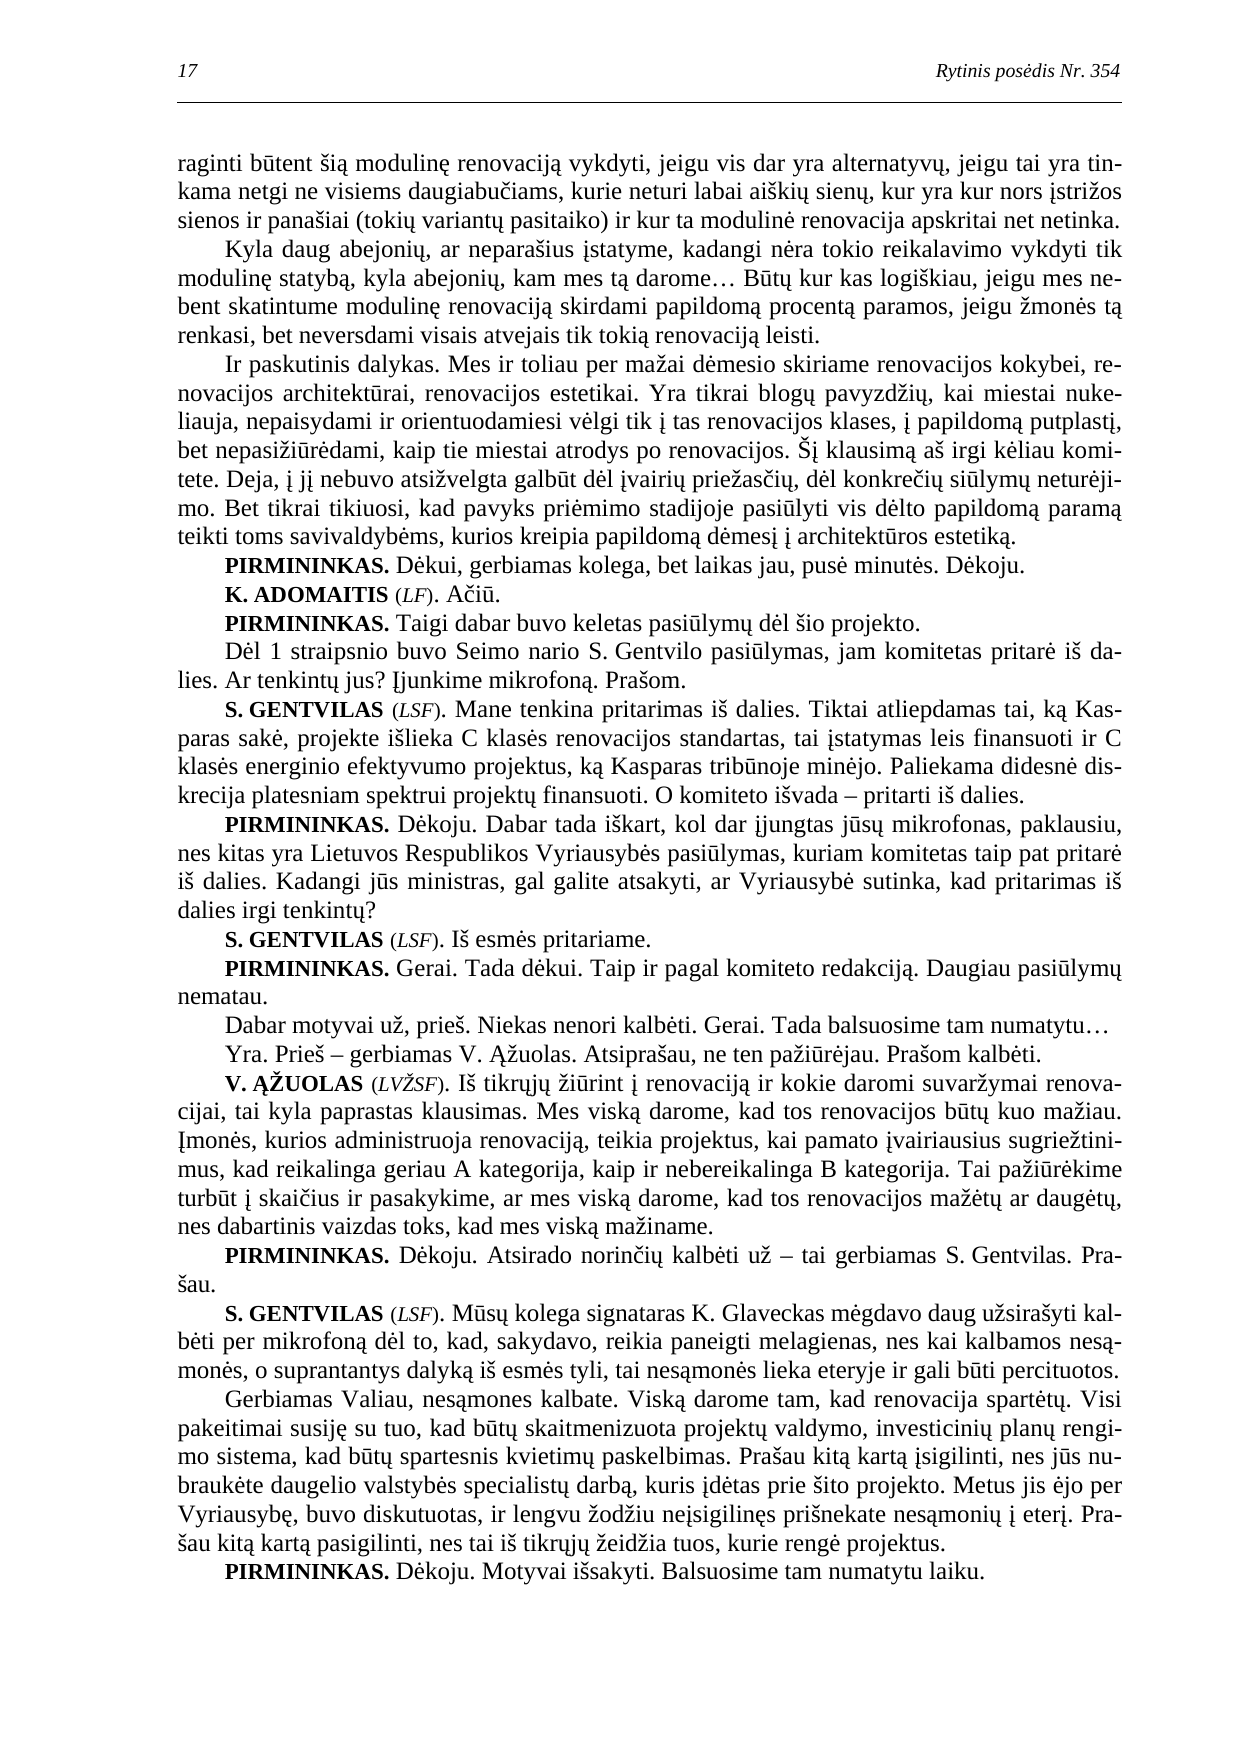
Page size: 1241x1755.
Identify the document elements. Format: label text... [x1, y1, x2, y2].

text S. GENTVILAS (LSF). Ma­ne ten­ki­na pri­ta­ri­mas iš da­lies. Tik­tai at­liep­da­mas tai, ką Kas­pa­ras sa­kė, pro­jek­te iš­lie­ka C kla­sės re­no­va­ci­jos stan­dar­tas, tai įsta­ty­mas leis fi­nan­suo­ti ir C kla­sės ener­gi­nio efek­ty­vu­mo pro­jek­tus, ką Kas­pa­ras tri­bū­no­je mi­nė­jo. Pa­lie­ka­ma di­des­nė dis­kre­ci­ja pla­tes­niam spek­trui pro­jek­tų fi­nan­suo­ti. O ko­mi­te­to iš­va­da – pri­tar­ti iš da­lies. [177, 694, 1122, 809]
text PIRMININKAS. Dė­kui, ger­bia­mas ko­le­ga, bet lai­kas jau, pu­sė mi­nu­tės. Dė­ko­ju. [177, 550, 1122, 579]
text PIRMININKAS. Dė­ko­ju. Mo­ty­vai iš­sa­ky­ti. Bal­suo­si­me tam nu­ma­ty­tu lai­ku. [177, 1556, 1122, 1585]
text Dėl 1 straips­nio bu­vo Sei­mo na­rio S. Gent­vi­lo pa­siū­ly­mas, jam ko­mi­te­tas pri­ta­rė iš da­lies. Ar ten­kin­tų jus? Įjun­ki­me mik­ro­fo­ną. Pra­šom. [177, 636, 1122, 694]
text PIRMININKAS. Tai­gi da­bar bu­vo ke­le­tas pa­siū­ly­mų dėl šio pro­jek­to. [177, 608, 1122, 636]
text PIRMININKAS. Ge­rai. Ta­da dė­kui. Taip ir pa­gal ko­mi­te­to re­dak­ci­ją. Dau­giau pa­siū­ly­mų ne­ma­tau. [177, 953, 1122, 1010]
text V. ĄŽUOLAS (LVŽSF). Iš tik­rų­jų žiū­rint į re­no­va­ci­ją ir ko­kie da­ro­mi su­var­žy­mai re­no­va­ci­jai, tai ky­la pa­pras­tas klau­si­mas. Mes vis­ką da­ro­me, kad tos re­no­va­ci­jos bū­tų kuo ma­žiau. Įmo­nės, ku­rios ad­mi­nist­ruo­ja re­no­va­ci­ją, tei­kia pro­jek­tus, kai pa­ma­to įvai­riau­sius su­griež­ti­ni­mus, kad rei­ka­lin­ga ge­riau A ka­te­go­ri­ja, kaip ir ne­be­rei­ka­lin­ga B ka­te­go­ri­ja. Tai pa­žiū­rė­ki­me tur­būt į skai­čius ir pa­sa­ky­ki­me, ar mes vis­ką da­ro­me, kad tos re­no­va­ci­jos ma­žė­tų ar dau­gė­tų, nes da­bar­ti­nis vaiz­das toks, kad mes vis­ką ma­ži­na­me. [177, 1068, 1122, 1240]
text PIRMININKAS. Dė­ko­ju. Da­bar ta­da iš­kart, kol dar įjung­tas jū­sų mik­ro­fo­nas, pa­klau­siu, nes ki­tas yra Lie­tu­vos Res­pub­li­kos Vy­riau­sy­bės pa­siū­ly­mas, ku­riam ko­mi­te­tas taip pat pri­ta­rė iš da­lies. Ka­dan­gi jūs mi­nist­ras, gal ga­li­te at­sa­ky­ti, ar Vy­riau­sy­bė su­tin­ka, kad pri­ta­ri­mas iš da­lies ir­gi ten­kin­tų? [177, 809, 1122, 924]
text Yra. Prieš – ger­bia­mas V. Ąžuo­las. At­si­pra­šau, ne ten pa­žiū­rė­jau. Pra­šom kal­bė­ti. [177, 1039, 1122, 1068]
text Da­bar mo­ty­vai už, prieš. Nie­kas ne­no­ri kal­bė­ti. Ge­rai. Ta­da bal­suo­si­me tam nu­ma­ty­tu… [177, 1010, 1122, 1039]
text S. GENTVILAS (LSF). Iš es­mės pri­ta­ria­me. [177, 924, 1122, 953]
text Ir pas­ku­ti­nis da­ly­kas. Mes ir to­liau per ma­žai dė­me­sio ski­ria­me re­no­va­ci­jos ko­ky­bei, re­no­va­ci­jos ar­chi­tek­tū­rai, re­no­va­ci­jos es­te­ti­kai. Yra tik­rai blo­gų pa­vyz­džių, kai mies­tai nu­ke­liau­ja, ne­pai­sy­da­mi ir orien­tuo­da­mie­si vėl­gi tik į tas re­no­va­ci­jos kla­ses, į pa­pil­do­mą put­plas­tį, bet ne­pa­si­žiū­rė­da­mi, kaip tie mies­tai at­ro­dys po re­no­va­ci­jos. Šį klau­si­mą aš ir­gi kė­liau ko­mi­te­te. De­ja, į jį ne­bu­vo at­si­žvelg­ta gal­būt dėl įvai­rių prie­žas­čių, dėl kon­kre­čių siū­ly­mų ne­tu­rė­ji­mo. Bet tik­rai ti­kiuo­si, kad pa­vyks pri­ėmi­mo sta­di­jo­je pa­siū­ly­ti vis dėl­to pa­pil­do­mą pa­ra­mą teik­ti toms sa­vi­val­dy­bėms, ku­rios krei­pia pa­pil­do­mą dė­me­sį į ar­chi­tek­tū­ros es­te­ti­ką. [177, 349, 1122, 550]
text S. GENTVILAS (LSF). Mū­sų ko­le­ga sig­na­ta­ras K. Gla­vec­kas mėg­da­vo daug už­si­ra­šy­ti kal­bė­ti per mik­ro­fo­ną dėl to, kad, sa­ky­da­vo, rei­kia pa­neig­ti me­la­gie­nas, nes kai kal­ba­mos ne­są­mo­nės, o su­pran­tan­tys da­ly­ką iš es­mės ty­li, tai ne­są­mo­nės lie­ka ete­ry­je ir ga­li bū­ti per­ci­tuo­tos. [177, 1298, 1122, 1384]
text Ky­la daug abe­jo­nių, ar ne­pa­ra­šius įsta­ty­me, ka­dan­gi nė­ra to­kio rei­ka­la­vi­mo vyk­dy­ti tik mo­du­li­nę sta­ty­bą, ky­la abe­jo­nių, kam mes tą da­ro­me… Bū­tų kur kas lo­giš­kiau, jei­gu mes ne­bent ska­tin­tu­me mo­du­li­nę re­no­va­ci­ją skir­da­mi pa­pil­do­mą pro­cen­tą pa­ra­mos, jei­gu žmo­nės tą ren­ka­si, bet ne­vers­da­mi vi­sais at­ve­jais tik to­kią re­no­va­ci­ją leis­ti. [177, 234, 1122, 349]
text PIRMININKAS. Dė­ko­ju. At­si­ra­do no­rin­čių kal­bė­ti už – tai ger­bia­mas S. Gent­vi­las. Pra­šau. [177, 1240, 1122, 1298]
text K. ADOMAITIS (LF). Ačiū. [177, 579, 1122, 608]
text ra­gin­ti bū­tent šią mo­du­li­nę re­no­va­ci­ją vyk­dy­ti, jei­gu vis dar yra al­ter­na­ty­vų, jei­gu tai yra tin­ka­ma net­gi ne vi­siems dau­gia­bu­čiams, ku­rie ne­tu­ri la­bai aiš­kių sie­nų, kur yra kur nors įstri­žos sie­nos ir pa­na­šiai (to­kių va­rian­tų pa­si­tai­ko) ir kur ta mo­du­li­nė re­no­va­ci­ja ap­skri­tai net ne­tin­ka. [177, 148, 1122, 234]
text Ger­bia­mas Va­liau, ne­są­mo­nes kal­ba­te. Vis­ką da­ro­me tam, kad re­no­va­ci­ja spar­tė­tų. Vi­si pa­kei­ti­mai su­si­ję su tuo, kad bū­tų skait­me­ni­zuo­ta pro­jek­tų val­dy­mo, in­ves­ti­ci­nių pla­nų ren­gi­mo sis­te­ma, kad bū­tų spar­tes­nis kvie­ti­mų pa­skel­bi­mas. Pra­šau ki­tą kar­tą įsi­gi­lin­ti, nes jūs nu­brau­kė­te dau­ge­lio vals­ty­bės spe­cia­lis­tų dar­bą, ku­ris įdė­tas prie ši­to pro­jek­to. Me­tus jis ėjo per Vy­riau­sy­bę, bu­vo dis­ku­tuo­tas, ir leng­vu žo­džiu ne­įsi­gi­li­nęs pri­šne­ka­te ne­są­mo­nių į ete­rį. Pra­šau ki­tą kar­tą pa­si­gi­lin­ti, nes tai iš tik­rų­jų žei­džia tuos, ku­rie ren­gė pro­jek­tus. [177, 1384, 1122, 1556]
